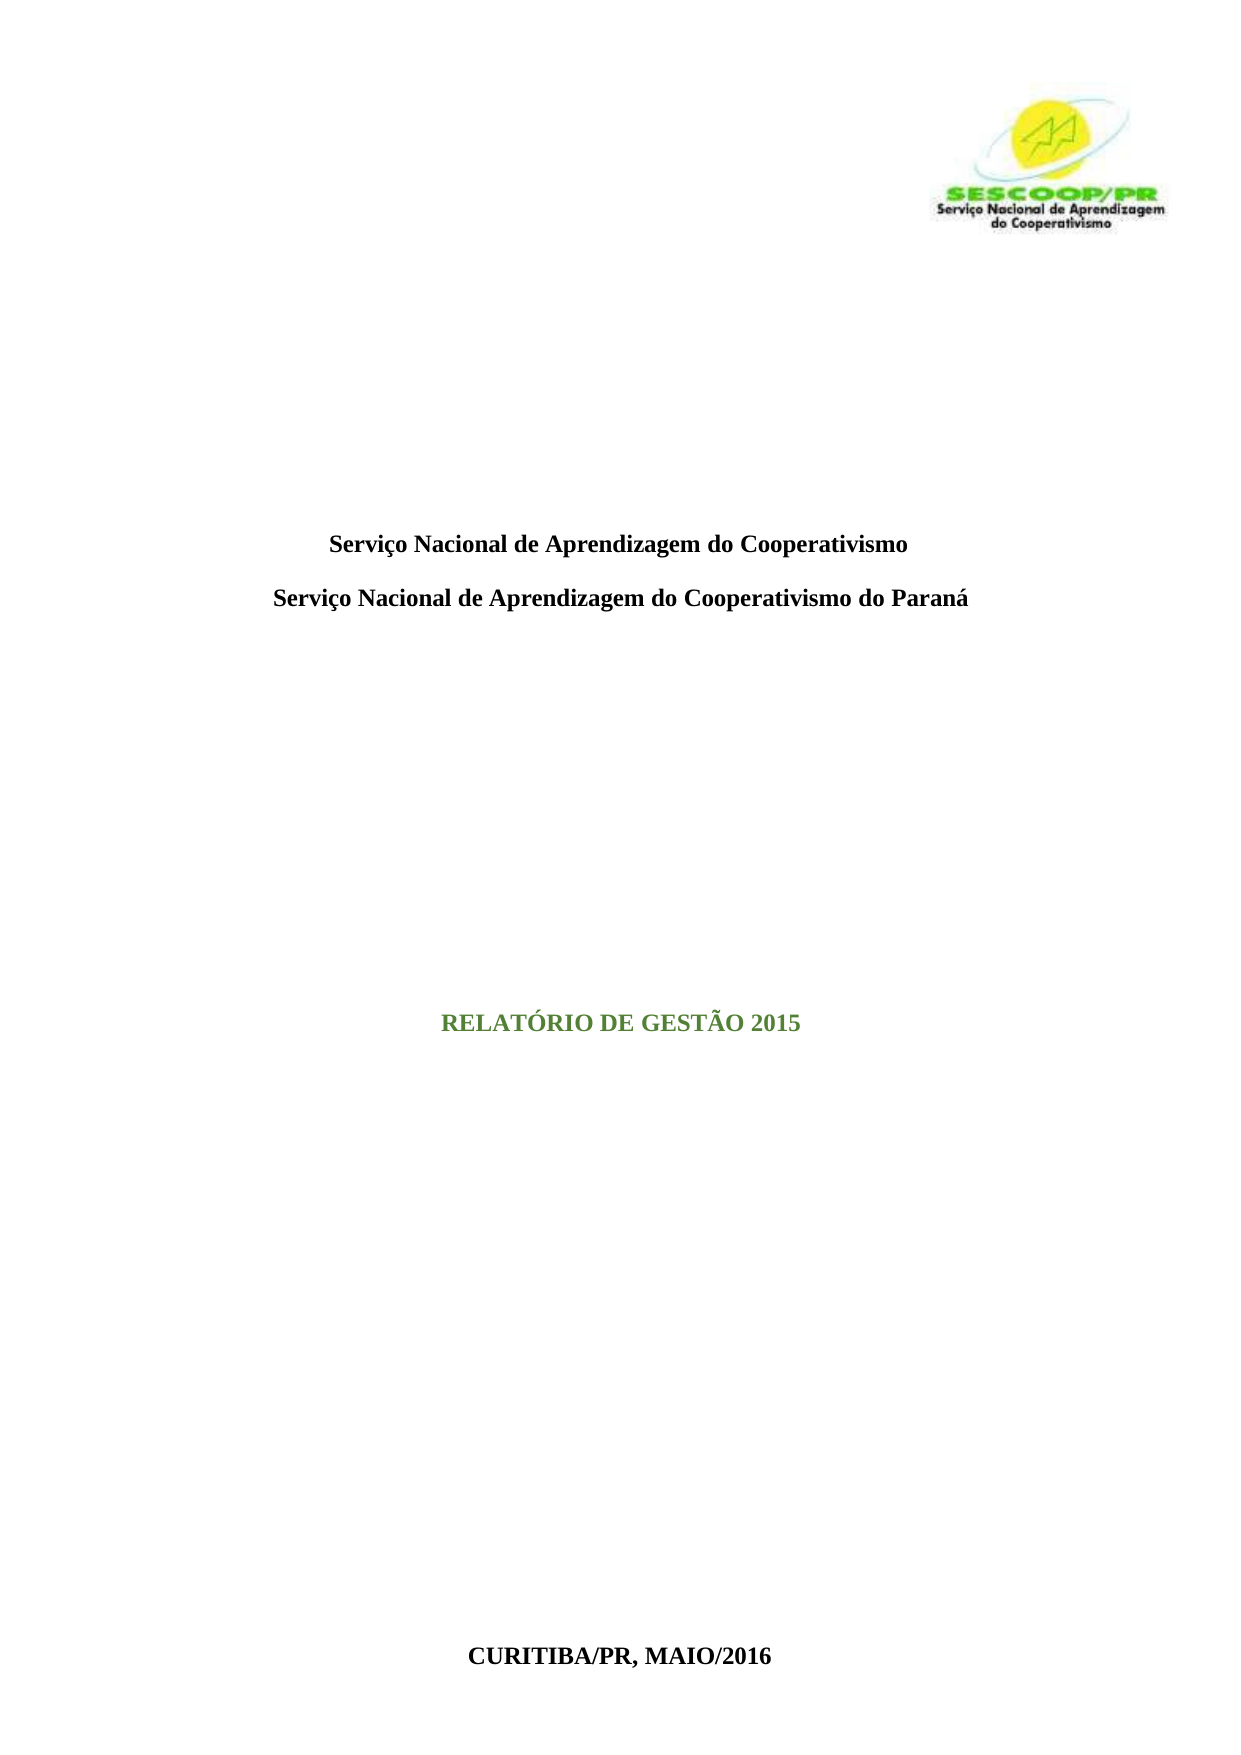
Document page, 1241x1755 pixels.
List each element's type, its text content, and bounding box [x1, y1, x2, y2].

text RELATÓRIO DE GESTÃO 2015 [271, 1008, 970, 1037]
text Serviço Nacional de Aprendizagem do Cooperativismo do Paraná [271, 583, 970, 612]
text Serviço Nacional de Aprendizagem do Cooperativismo [329, 529, 1184, 558]
